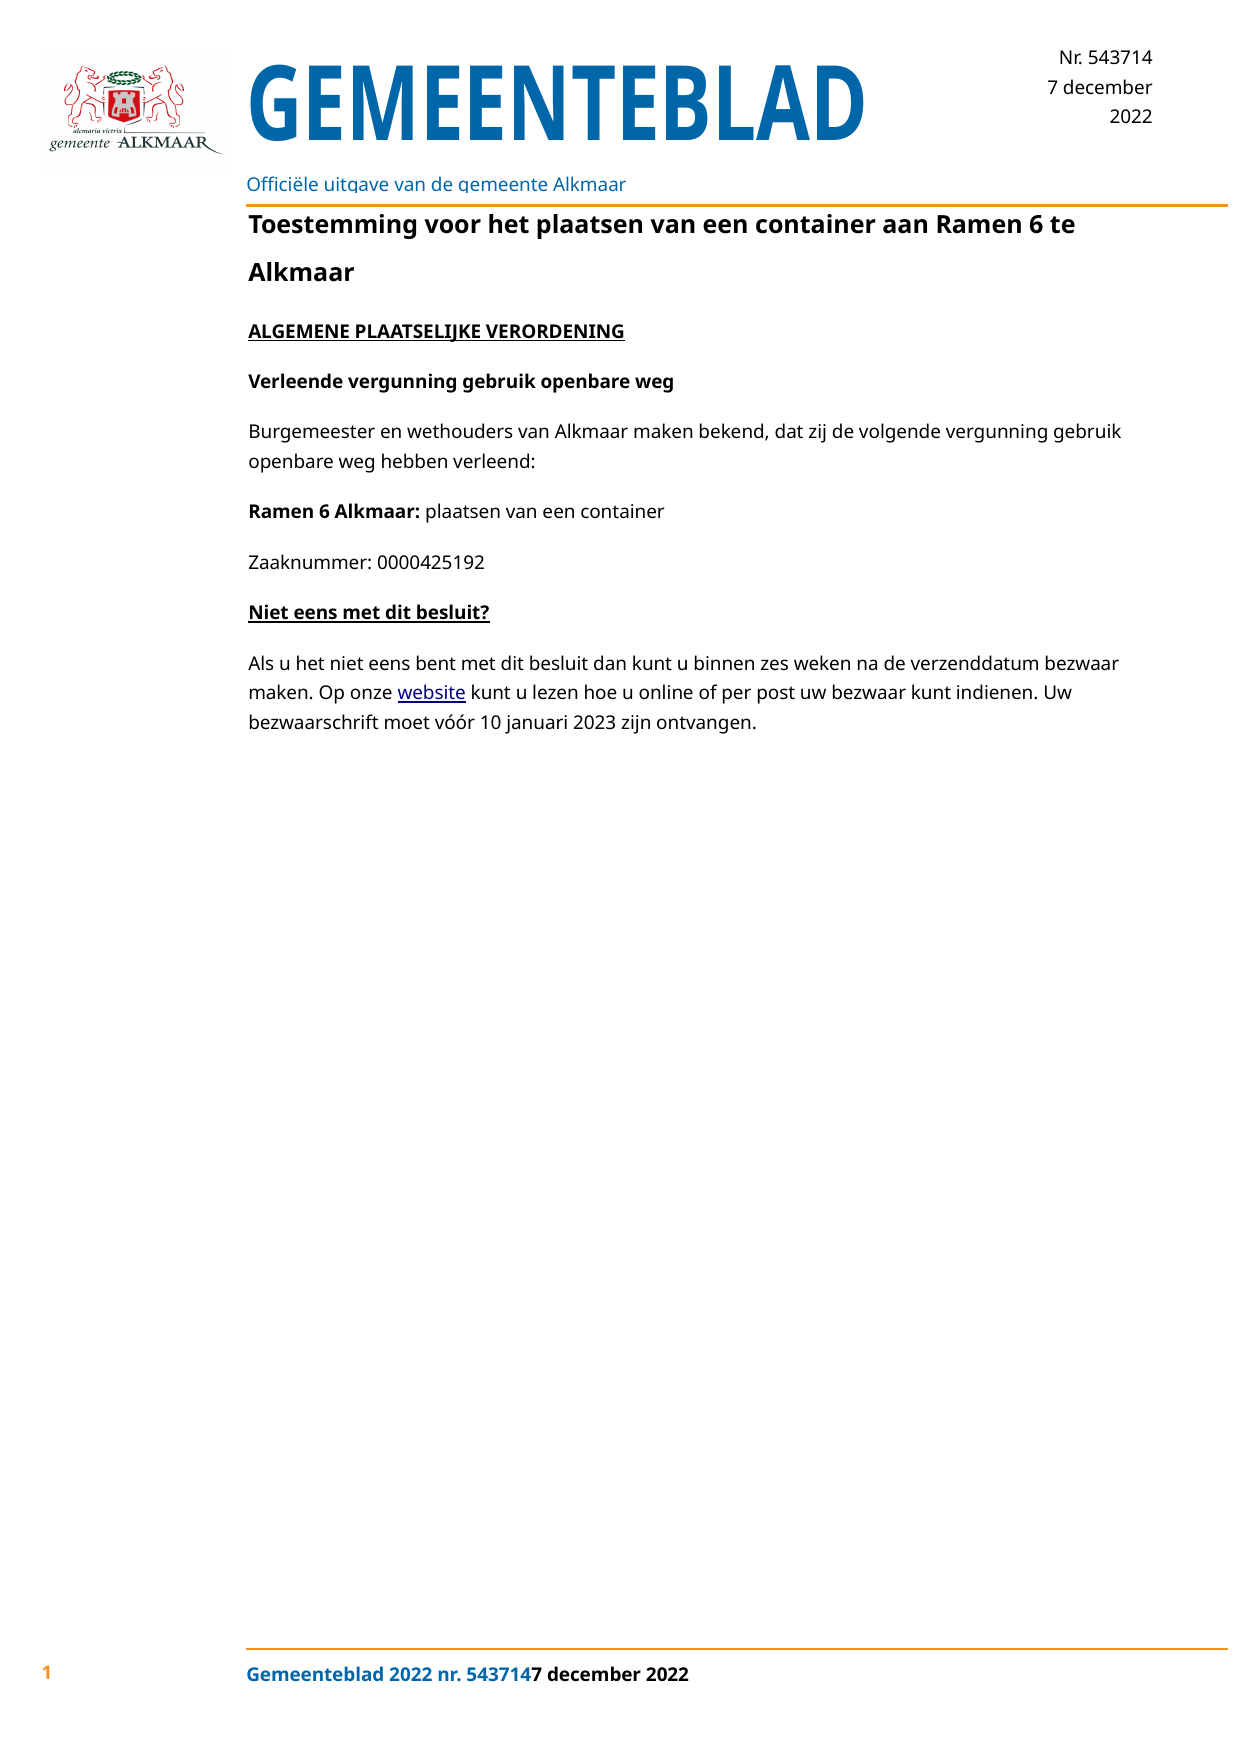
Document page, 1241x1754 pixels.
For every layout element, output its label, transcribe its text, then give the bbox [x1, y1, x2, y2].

text Niet eens met dit besluit? [248, 599, 1152, 625]
text Verleende vergunning gebruik openbare weg [248, 368, 1152, 394]
text Als u het niet eens bent met dit besluit dan kunt u binnen zes weken na de verzenddatum bezwaar maken. Op onze website kunt u lezen hoe u online of per post uw bezwaar kunt indienen. Uw bezwaarschrift moet vóór 10 januari 2023 zijn ontvangen. [248, 650, 1152, 735]
text ALGEMENE PLAATSELIJKE VERORDENING [248, 318, 1152, 344]
text Toestemming voor het plaatsen van een container aan Ramen 6 te Alkmaar [248, 207, 1152, 288]
text Burgemeester en wethouders van Alkmaar maken bekend, dat zij de volgende vergunning gebruik openbare weg hebben verleend: [248, 419, 1152, 474]
text Zaaknummer: 0000425192 [248, 549, 1152, 575]
picture [41, 47, 231, 172]
text Ramen 6 Alkmaar: plaatsen van een container [248, 499, 1152, 524]
